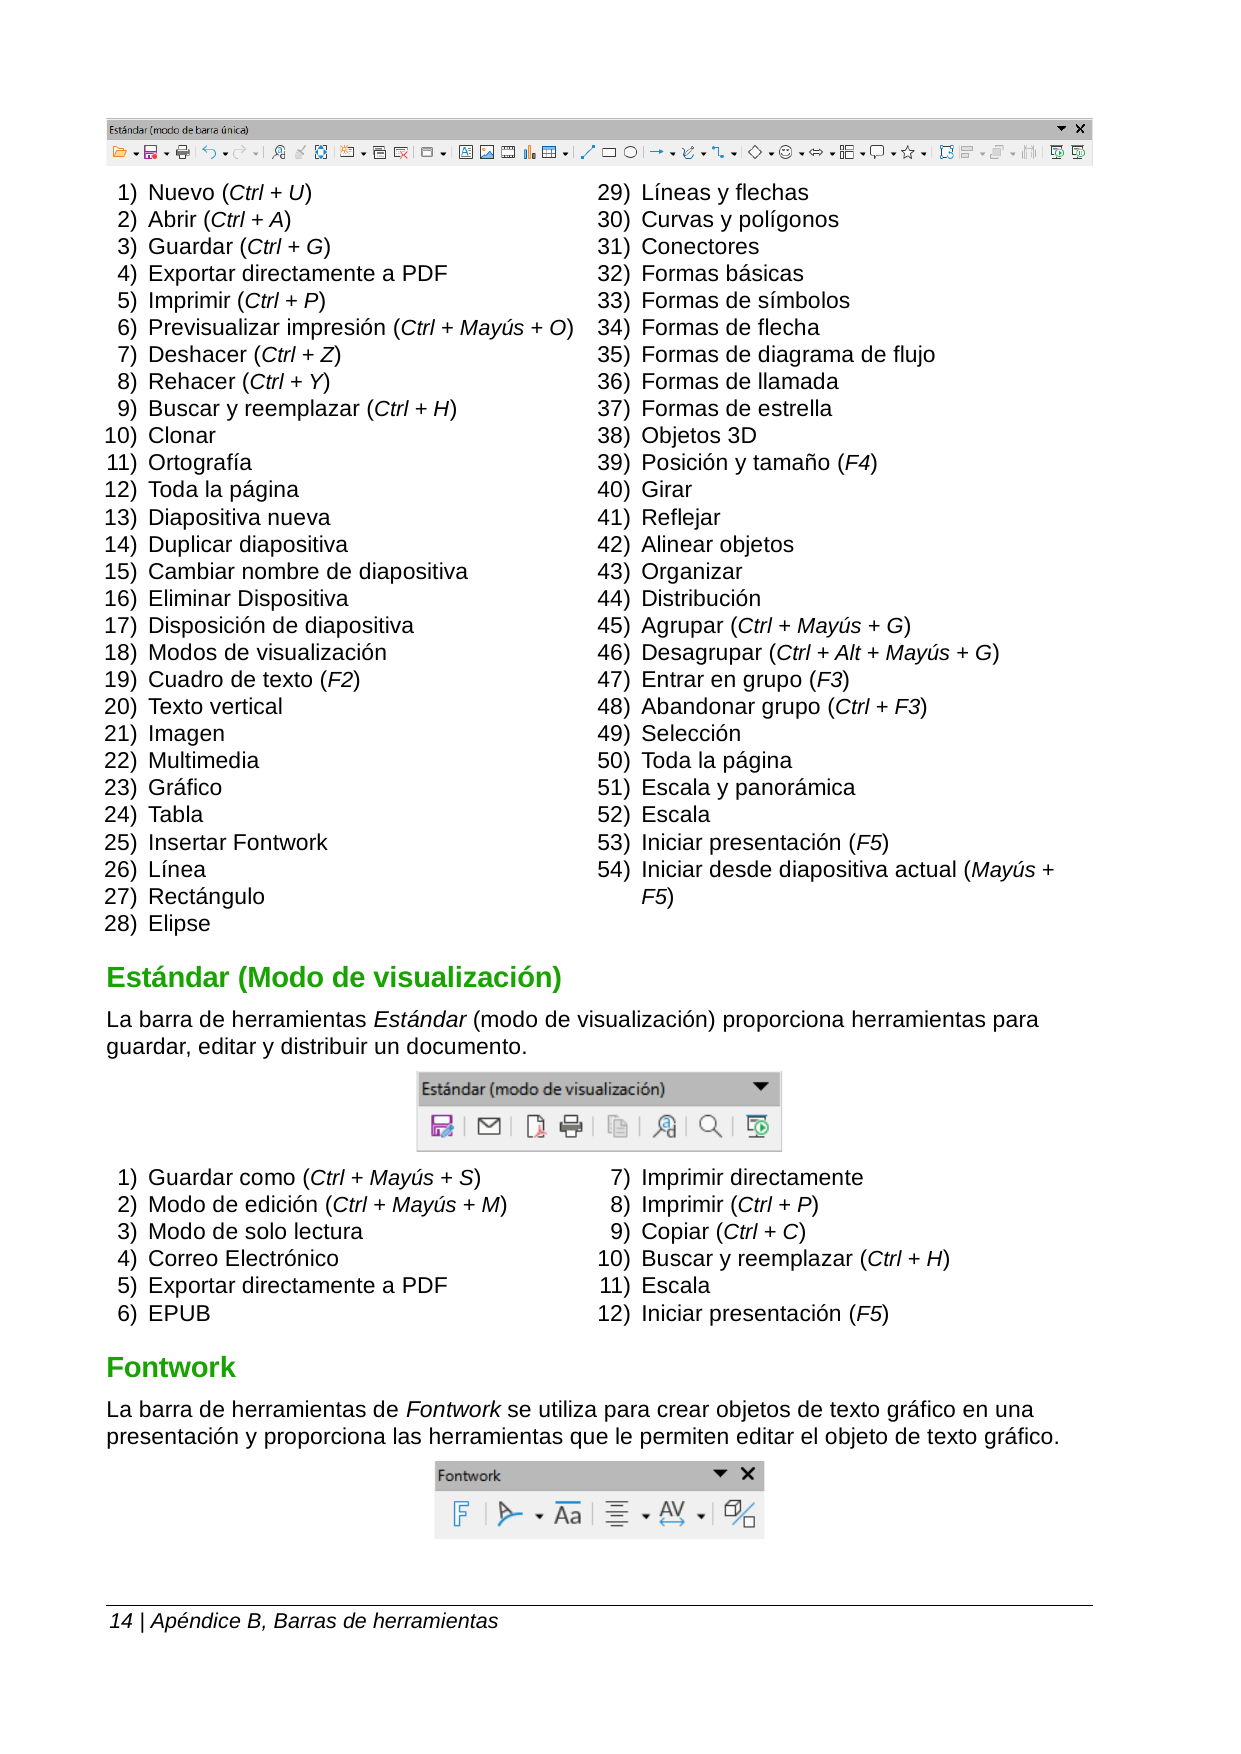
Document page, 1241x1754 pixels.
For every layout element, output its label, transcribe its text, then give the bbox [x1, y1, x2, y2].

list Buscar y reemplazar (Ctrl + H) [137, 394, 599, 422]
list Conectores [631, 232, 1093, 259]
list Formas de flecha [631, 313, 1093, 340]
list Toda la página [631, 747, 1093, 774]
list Desagrupar (Ctrl + Alt + Mayús + G) [631, 638, 1093, 665]
list Cuadro de texto (F2) [137, 665, 599, 692]
list Disposición de diapositiva [137, 611, 599, 638]
list Rectángulo [137, 882, 599, 909]
list Agrupar (Ctrl + Mayús + G) [631, 611, 1093, 638]
list Abandonar grupo (Ctrl + F3) [631, 692, 1093, 719]
list Alinear objetos [631, 530, 1093, 557]
list Exportar directamente a PDF [137, 1272, 599, 1299]
text La barra de herramientas de Fontwork se utiliza para crear objetos de texto gráfico en una presentación y proporciona las herramientas que le permiten editar el objeto de texto gráfico. [106, 1395, 1093, 1449]
list Clonar [137, 422, 599, 449]
list Buscar y reemplazar (Ctrl + H) [631, 1245, 1093, 1272]
list Posición y tamaño (F4) [631, 449, 1093, 476]
list Línea [137, 855, 599, 882]
list Previsualizar impresión (Ctrl + Mayús + O) [137, 313, 599, 340]
list Organizar [631, 557, 1093, 584]
list Formas de símbolos [631, 286, 1093, 313]
list Guardar como (Ctrl + Mayús + S) [137, 1163, 599, 1191]
text La barra de herramientas Estándar (modo de visualización) proporciona herramientas para guardar, editar y distribuir un documento. [106, 1005, 1093, 1059]
list Escala [631, 801, 1093, 828]
list Modo de edición (Ctrl + Mayús + M) [137, 1191, 599, 1218]
list Objetos 3D [631, 422, 1093, 449]
list Iniciar presentación (F5) [631, 828, 1093, 855]
list Modo de solo lectura [137, 1218, 599, 1245]
list Imprimir directamente [631, 1163, 1093, 1191]
list Insertar Fontwork [137, 828, 599, 855]
list Reflejar [631, 503, 1093, 530]
list Escala y panorámica [631, 774, 1093, 801]
list Toda la página [137, 476, 599, 503]
list Copiar (Ctrl + C) [631, 1218, 1093, 1245]
subtitle Fontwork [106, 1350, 1093, 1383]
list Guardar (Ctrl + G) [137, 232, 599, 259]
picture [434, 1461, 765, 1539]
list Rehacer (Ctrl + Y) [137, 367, 599, 394]
list Deshacer (Ctrl + Z) [137, 340, 599, 367]
list Iniciar presentación (F5) [631, 1299, 1093, 1326]
list Elipse [137, 909, 599, 936]
list Modos de visualización [137, 638, 599, 665]
list Girar [631, 476, 1093, 503]
picture [416, 1071, 783, 1152]
subtitle Estándar (Modo de visualización) [106, 960, 1093, 993]
list Formas básicas [631, 259, 1093, 286]
list Multimedia [137, 747, 599, 774]
list Ortografía [137, 449, 599, 476]
list Selección [631, 719, 1093, 747]
list Entrar en grupo (F3) [631, 665, 1093, 692]
list Gráfico [137, 774, 599, 801]
list Distribución [631, 584, 1093, 611]
list Escala [631, 1272, 1093, 1299]
list Eliminar Dispositiva [137, 584, 599, 611]
picture [106, 118, 1093, 166]
list EPUB [137, 1299, 599, 1326]
list Formas de llamada [631, 367, 1093, 394]
list Cambiar nombre de diapositiva [137, 557, 599, 584]
list Exportar directamente a PDF [137, 259, 599, 286]
list Correo Electrónico [137, 1245, 599, 1272]
list Texto vertical [137, 692, 599, 719]
list Curvas y polígonos [631, 205, 1093, 232]
list Diapositiva nueva [137, 503, 599, 530]
list Duplicar diapositiva [137, 530, 599, 557]
list Formas de diagrama de flujo [631, 340, 1093, 367]
list Formas de estrella [631, 394, 1093, 422]
list Nuevo (Ctrl + U) [137, 178, 599, 205]
list Imprimir (Ctrl + P) [137, 286, 599, 313]
list Imprimir (Ctrl + P) [631, 1191, 1093, 1218]
list Tabla [137, 801, 599, 828]
list Imagen [137, 719, 599, 747]
list Líneas y flechas [631, 178, 1093, 205]
list Iniciar desde diapositiva actual (Mayús + F5) [631, 855, 1093, 909]
list Abrir (Ctrl + A) [137, 205, 599, 232]
